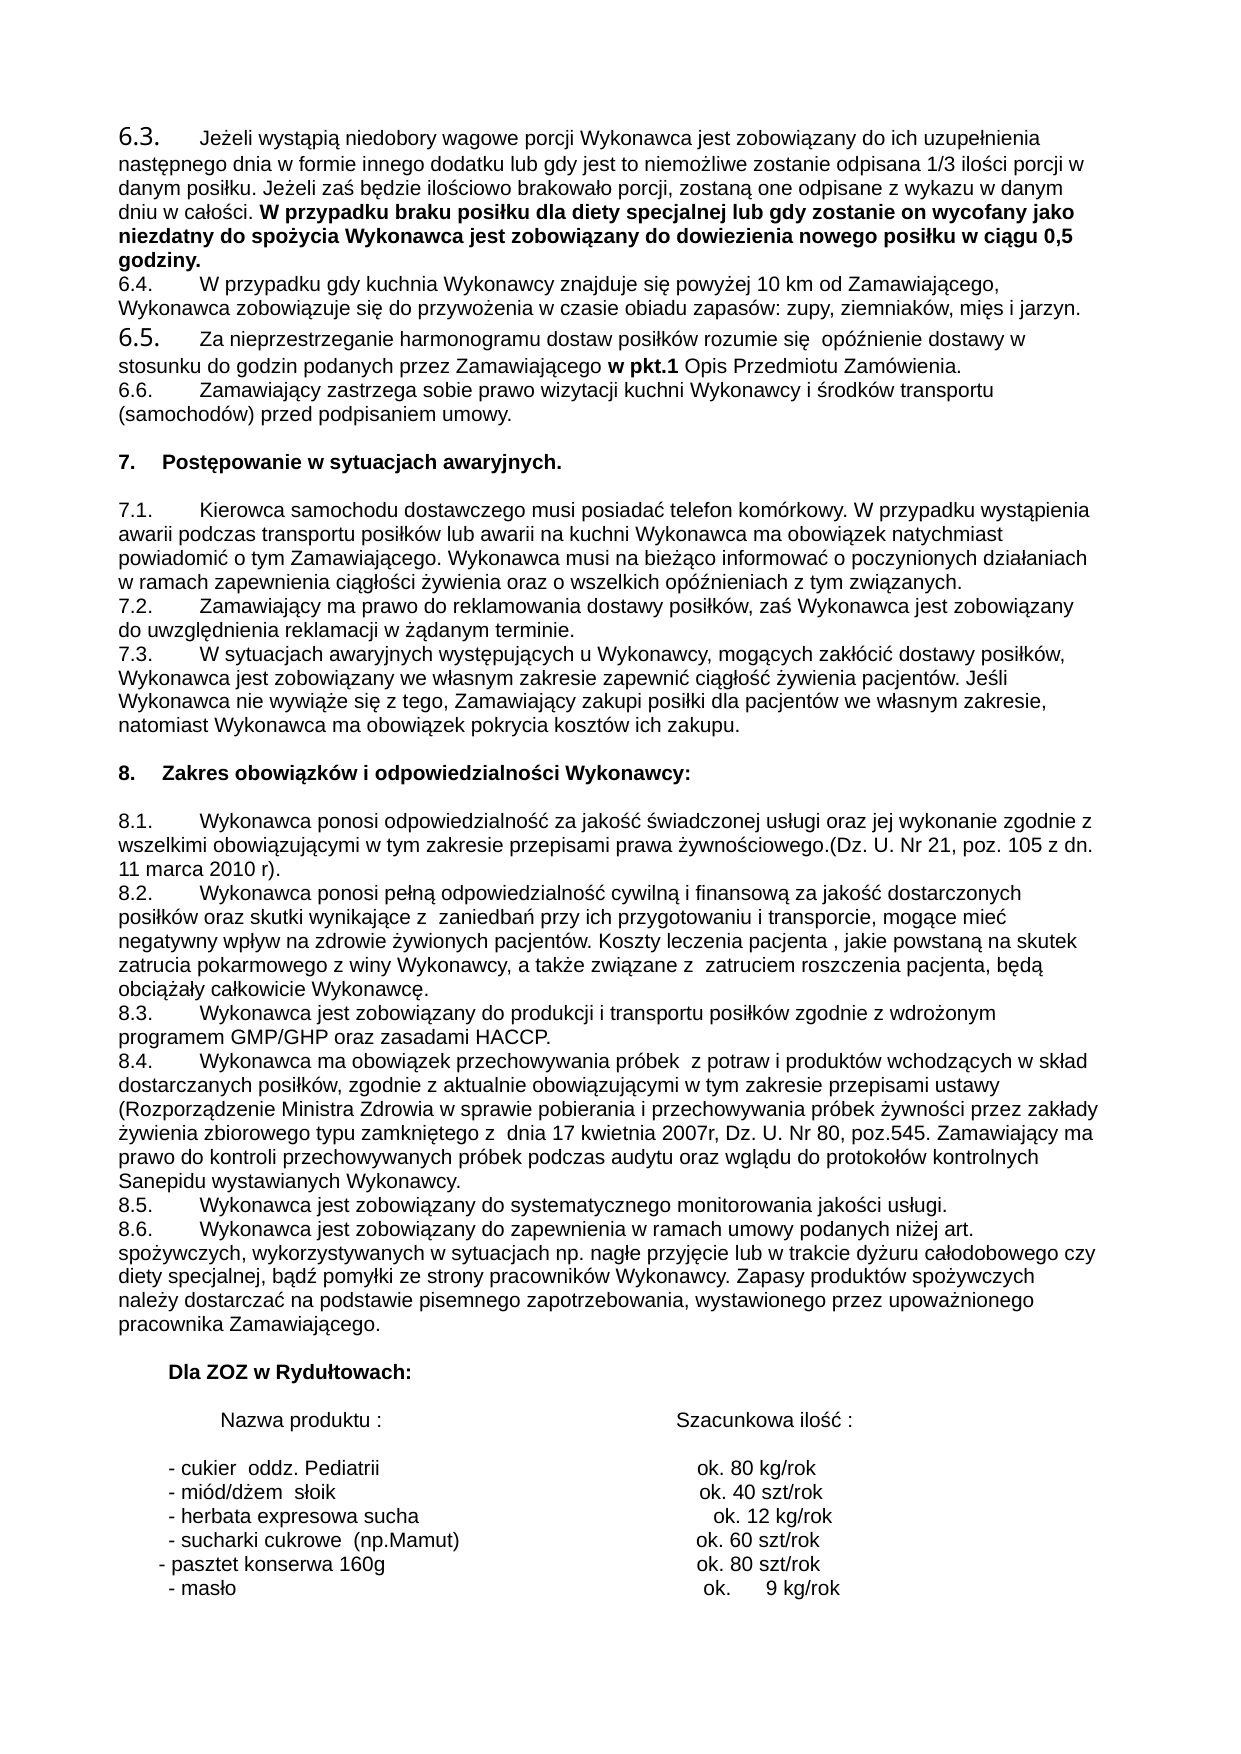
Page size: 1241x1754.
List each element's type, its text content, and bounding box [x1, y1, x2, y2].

list W przypadku gdy kuchnia Wykonawcy znajduje się powyżej 10 km od Zamawiającego, Wykonawca zobowiązuje się do przywożenia w czasie obiadu zapasów: zupy, ziemniaków, mięs i jarzyn. [118, 272, 1101, 320]
list Wykonawca jest zobowiązany do zapewnienia w ramach umowy podanych niżej art. spożywczych, wykorzystywanych w sytuacjach np. nagłe przyjęcie lub w trakcie dyżuru całodobowego czy diety specjalnej, bądź pomyłki ze strony pracowników Wykonawcy. Zapasy produktów spożywczych należy dostarczać na podstawie pisemnego zapotrzebowania, wystawionego przez upoważnionego pracownika Zamawiającego. [118, 1216, 1101, 1336]
text - pasztet konserwa 160g ok. 80 szt/rok [118, 1552, 1101, 1576]
text - herbata expresowa sucha ok. 12 kg/rok [168, 1504, 1101, 1528]
list Zamawiający ma prawo do reklamowania dostawy posiłków, zaś Wykonawca jest zobowiązany do uwzględnienia reklamacji w żądanym terminie. [118, 593, 1101, 641]
list Wykonawca jest zobowiązany do systematycznego monitorowania jakości usługi. [118, 1192, 1101, 1216]
list Wykonawca ponosi odpowiedzialność za jakość świadczonej usługi oraz jej wykonanie zgodnie z wszelkimi obowiązującymi w tym zakresie przepisami prawa żywnościowego.(Dz. U. Nr 21, poz. 105 z dn. 11 marca 2010 r). [118, 809, 1101, 881]
list Za nieprzestrzeganie harmonogramu dostaw posiłków rozumie się opóźnienie dostawy w stosunku do godzin podanych przez Zamawiającego w pkt.1 Opis Przedmiotu Zamówienia. [118, 320, 1101, 378]
text - cukier oddz. Pediatrii ok. 80 kg/rok [168, 1456, 1101, 1480]
list W sytuacjach awaryjnych występujących u Wykonawcy, mogących zakłócić dostawy posiłków, Wykonawca jest zobowiązany we własnym zakresie zapewnić ciągłość żywienia pacjentów. Jeśli Wykonawca nie wywiąże się z tego, Zamawiający zakupi posiłki dla pacjentów we własnym zakresie, natomiast Wykonawca ma obowiązek pokrycia kosztów ich zakupu. [118, 641, 1101, 737]
list Zamawiający zastrzega sobie prawo wizytacji kuchni Wykonawcy i środków transportu (samochodów) przed podpisaniem umowy. [118, 378, 1101, 426]
list Wykonawca ma obowiązek przechowywania próbek z potraw i produktów wchodzących w skład dostarczanych posiłków, zgodnie z aktualnie obowiązującymi w tym zakresie przepisami ustawy (Rozporządzenie Ministra Zdrowia w sprawie pobierania i przechowywania próbek żywności przez zakłady żywienia zbiorowego typu zamkniętego z dnia 17 kwietnia 2007r, Dz. U. Nr 80, poz.545. Zamawiający ma prawo do kontroli przechowywanych próbek podczas audytu oraz wglądu do protokołów kontrolnych Sanepidu wystawianych Wykonawcy. [118, 1049, 1101, 1192]
list Jeżeli wystąpią niedobory wagowe porcji Wykonawca jest zobowiązany do ich uzupełnienia następnego dnia w formie innego dodatku lub gdy jest to niemożliwe zostanie odpisana 1/3 ilości porcji w danym posiłku. Jeżeli zaś będzie ilościowo brakowało porcji, zostaną one odpisane z wykazu w danym dniu w całości. W przypadku braku posiłku dla diety specjalnej lub gdy zostanie on wycofany jako niezdatny do spożycia Wykonawca jest zobowiązany do dowiezienia nowego posiłku w ciągu 0,5 godziny. [118, 118, 1101, 272]
text Nazwa produktu : Szacunkowa ilość : [168, 1408, 1101, 1432]
text Dla ZOZ w Rydułtowach: [168, 1360, 1101, 1384]
text - miód/dżem słoik ok. 40 szt/rok [168, 1480, 1101, 1504]
list Wykonawca ponosi pełną odpowiedzialność cywilną i finansową za jakość dostarczonych posiłków oraz skutki wynikające z zaniedbań przy ich przygotowaniu i transporcie, mogące mieć negatywny wpływ na zdrowie żywionych pacjentów. Koszty leczenia pacjenta , jakie powstaną na skutek zatrucia pokarmowego z winy Wykonawcy, a także związane z zatruciem roszczenia pacjenta, będą obciążały całkowicie Wykonawcę. [118, 881, 1101, 1001]
list Zakres obowiązków i odpowiedzialności Wykonawcy: [118, 761, 1101, 785]
list Wykonawca jest zobowiązany do produkcji i transportu posiłków zgodnie z wdrożonym programem GMP/GHP oraz zasadami HACCP. [118, 1001, 1101, 1049]
list Kierowca samochodu dostawczego musi posiadać telefon komórkowy. W przypadku wystąpienia awarii podczas transportu posiłków lub awarii na kuchni Wykonawca ma obowiązek natychmiast powiadomić o tym Zamawiającego. Wykonawca musi na bieżąco informować o poczynionych działaniach w ramach zapewnienia ciągłości żywienia oraz o wszelkich opóźnieniach z tym związanych. [118, 498, 1101, 593]
text - sucharki cukrowe (np.Mamut) ok. 60 szt/rok [168, 1528, 1101, 1552]
list Postępowanie w sytuacjach awaryjnych. [118, 450, 1101, 474]
text - masło ok. 9 kg/rok [168, 1576, 1101, 1600]
